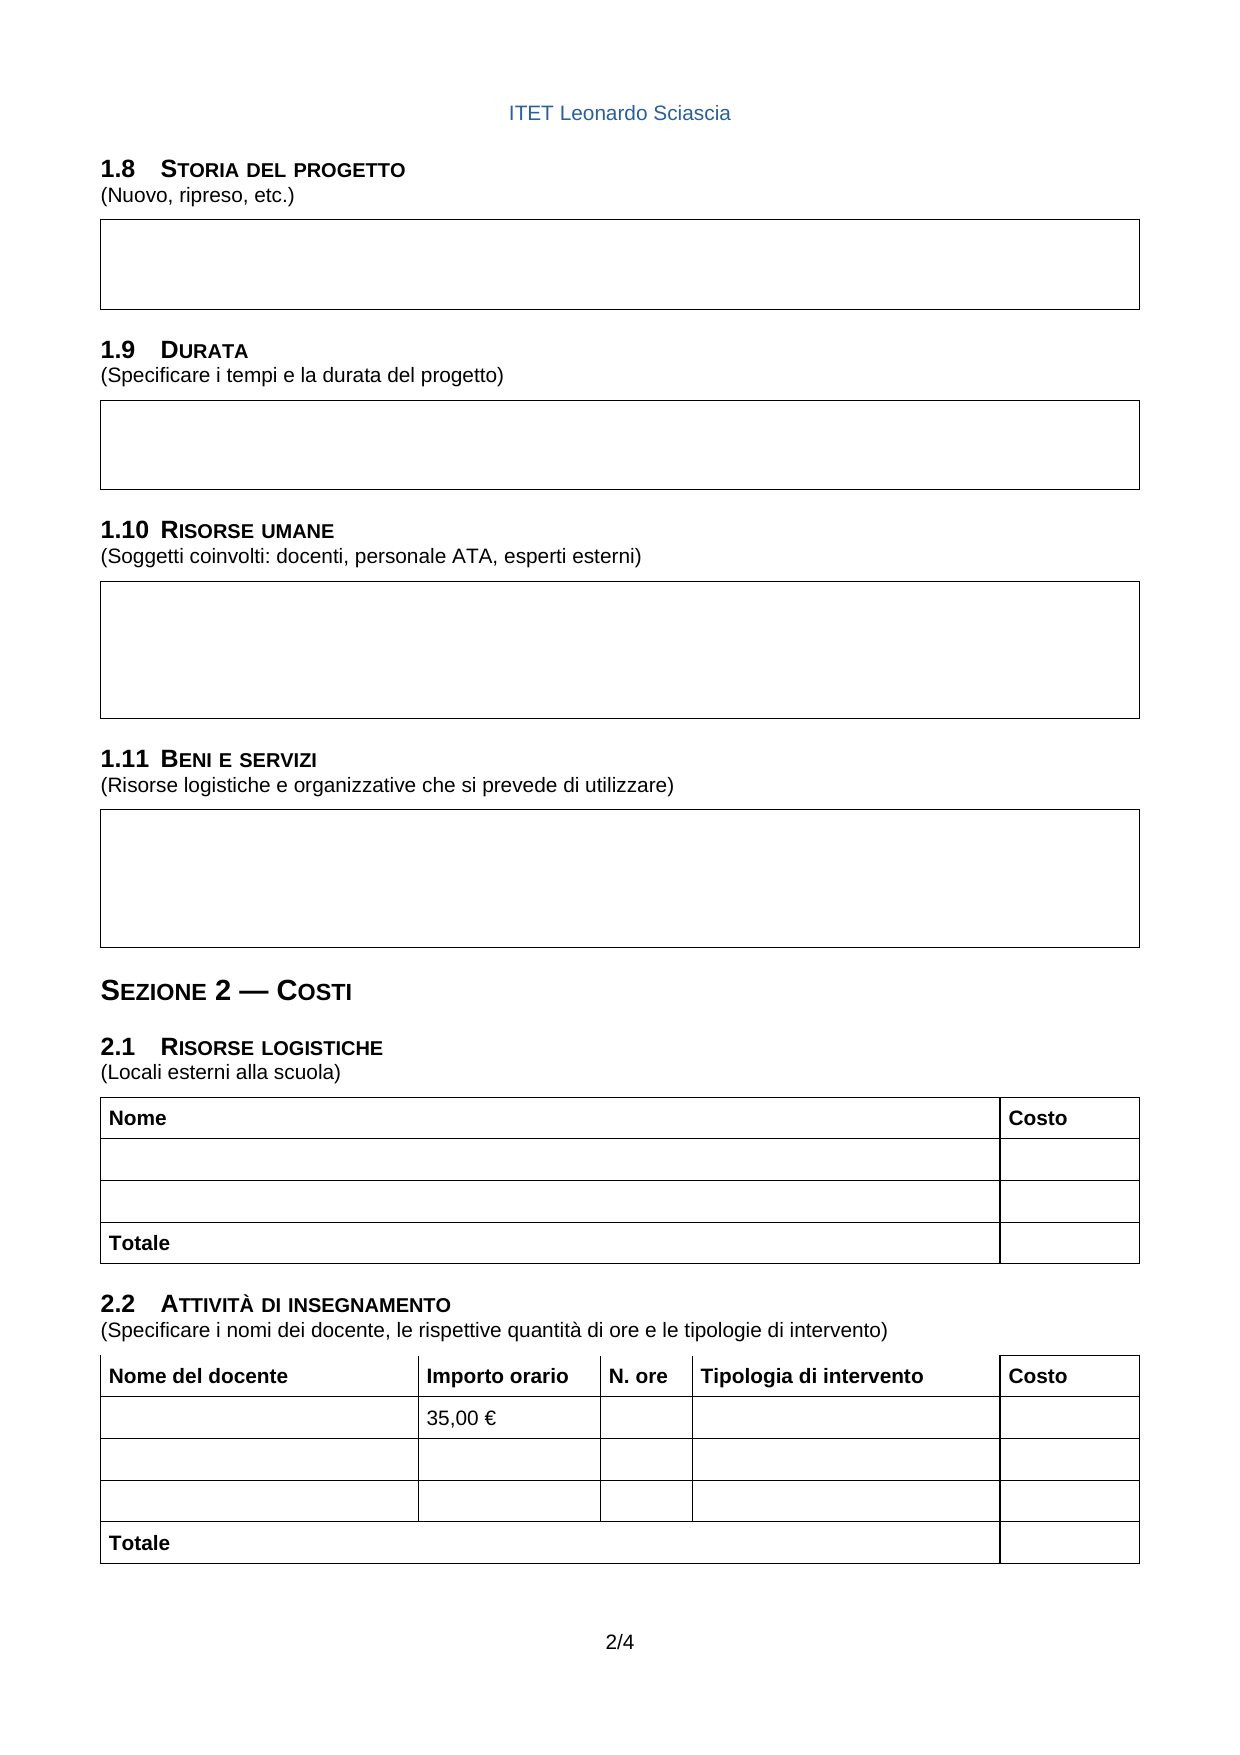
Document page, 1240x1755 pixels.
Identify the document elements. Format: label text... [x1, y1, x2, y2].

table_cell [1001, 1181, 1139, 1222]
text (Locali esterni alla scuola) [100, 1060, 1139, 1084]
text (Risorse logistiche e organizzative che si prevede di utilizzare) [100, 773, 1139, 797]
table_cell [601, 1397, 692, 1438]
subtitle Storia del progetto [100, 154, 1139, 182]
text (Specificare i tempi e la durata del progetto) [100, 363, 1139, 387]
table_cell [1001, 1522, 1139, 1563]
table_header Nome [101, 1098, 999, 1138]
table_header Nome del docente [101, 1355, 418, 1396]
table_cell [601, 1481, 692, 1521]
table_cell [419, 1481, 600, 1521]
subtitle Risorse logistiche [100, 1031, 1139, 1060]
table_cell [101, 1397, 418, 1438]
table_header Tipologia di intervento [693, 1355, 999, 1396]
subtitle Beni e servizi [100, 744, 1139, 773]
table_header [101, 220, 1139, 308]
subtitle Costi [100, 973, 1139, 1006]
table_cell [601, 1439, 692, 1479]
table_cell [101, 1481, 418, 1521]
text (Specificare i nomi dei docente, le rispettive quantità di ore e le tipologie di intervento) [100, 1318, 1139, 1342]
subtitle Durata [100, 334, 1139, 363]
table_cell 35,00 € [419, 1397, 600, 1438]
table_cell [1001, 1223, 1139, 1263]
table_cell [101, 1139, 999, 1180]
table_cell [693, 1397, 999, 1438]
table_cell [1001, 1397, 1139, 1438]
table_cell [419, 1439, 600, 1479]
table_cell Totale [101, 1223, 999, 1263]
table_cell [1001, 1439, 1139, 1479]
table_cell Totale [101, 1522, 999, 1563]
table_cell [1001, 1139, 1139, 1180]
table_header [101, 582, 1139, 718]
subtitle Risorse umane [100, 515, 1139, 544]
table_header [101, 401, 1139, 489]
subtitle Attività di insegnamento [100, 1289, 1139, 1318]
table_cell [1001, 1481, 1139, 1521]
table_header Importo orario [419, 1355, 600, 1396]
text (Nuovo, ripreso, etc.) [100, 182, 1139, 206]
table_cell [693, 1439, 999, 1479]
table_header [101, 810, 1139, 947]
table_header Costo [1001, 1356, 1139, 1396]
table_cell [101, 1439, 418, 1479]
text (Soggetti coinvolti: docenti, personale ATA, esperti esterni) [100, 544, 1139, 568]
table_cell [693, 1481, 999, 1521]
table_header N. ore [601, 1355, 692, 1396]
table_header Costo [1001, 1098, 1139, 1138]
table_cell [101, 1181, 999, 1222]
